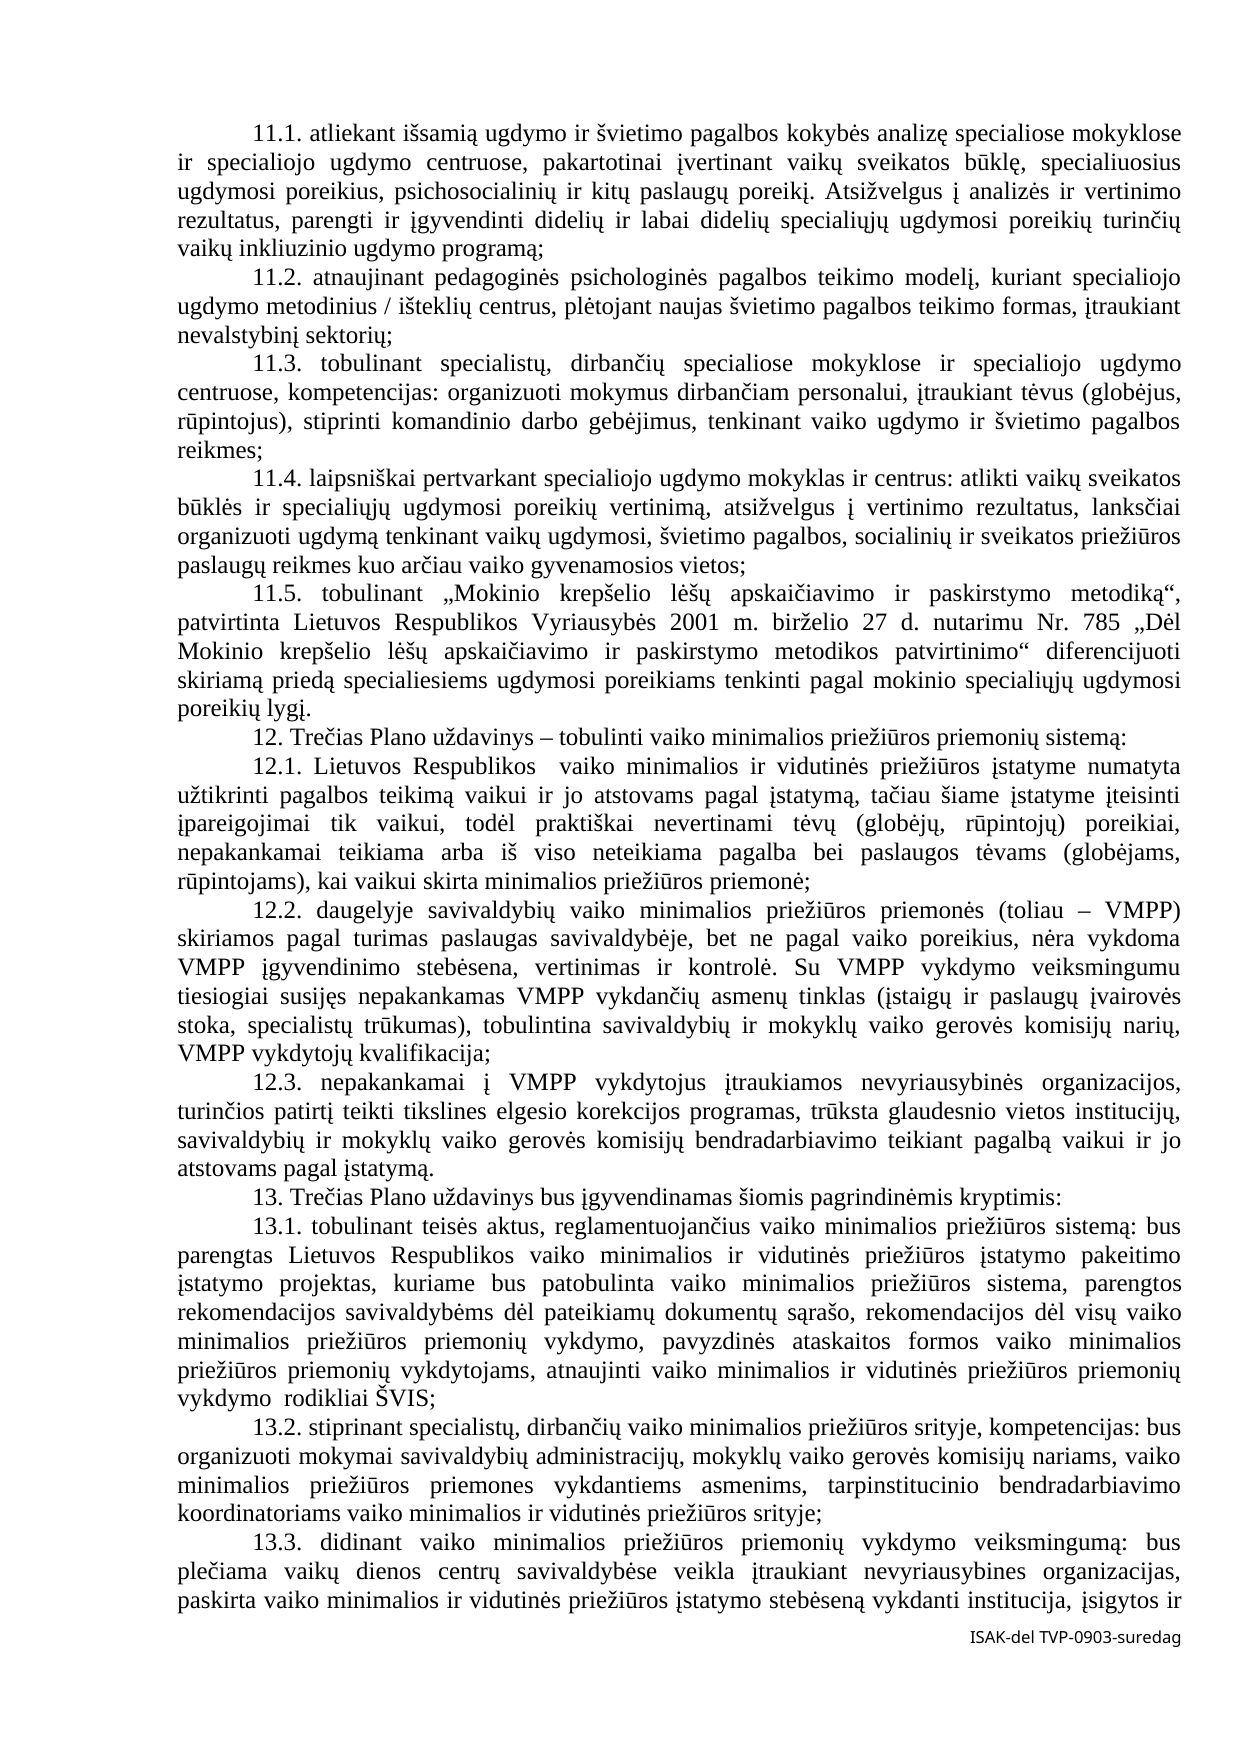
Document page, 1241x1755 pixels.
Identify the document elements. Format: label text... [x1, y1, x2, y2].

text 11.4. laipsniškai pertvarkant specialiojo ugdymo mokyklas ir centrus: atlikti vaikų sveikatos būklės ir specialiųjų ugdymosi poreikių vertinimą, atsižvelgus į vertinimo rezultatus, lanksčiai organizuoti ugdymą tenkinant vaikų ugdymosi, švietimo pagalbos, socialinių ir sveikatos priežiūros paslaugų reikmes kuo arčiau vaiko gyvenamosios vietos; [177, 463, 1182, 578]
text 11.3. tobulinant specialistų, dirbančių specialiose mokyklose ir specialiojo ugdymo centruose, kompetencijas: organizuoti mokymus dirbančiam personalui, įtraukiant tėvus (globėjus, rūpintojus), stiprinti komandinio darbo gebėjimus, tenkinant vaiko ugdymo ir švietimo pagalbos reikmes; [177, 348, 1182, 463]
text 12. Trečias Plano uždavinys – tobulinti vaiko minimalios priežiūros priemonių sistemą: [177, 722, 1182, 751]
text 12.1. Lietuvos Respublikos vaiko minimalios ir vidutinės priežiūros įstatyme numatyta užtikrinti pagalbos teikimą vaikui ir jo atstovams pagal įstatymą, tačiau šiame įstatyme įteisinti įpareigojimai tik vaikui, todėl praktiškai nevertinami tėvų (globėjų, rūpintojų) poreikiai, nepakankamai teikiama arba iš viso neteikiama pagalba bei paslaugos tėvams (globėjams, rūpintojams), kai vaikui skirta minimalios priežiūros priemonė; [177, 751, 1182, 895]
text 11.1. atliekant išsamią ugdymo ir švietimo pagalbos kokybės analizę specialiose mokyklose ir specialiojo ugdymo centruose, pakartotinai įvertinant vaikų sveikatos būklę, specialiuosius ugdymosi poreikius, psichosocialinių ir kitų paslaugų poreikį. Atsižvelgus į analizės ir vertinimo rezultatus, parengti ir įgyvendinti didelių ir labai didelių specialiųjų ugdymosi poreikių turinčių vaikų inkliuzinio ugdymo programą; [177, 118, 1182, 262]
text 13.3. didinant vaiko minimalios priežiūros priemonių vykdymo veiksmingumą: bus plečiama vaikų dienos centrų savivaldybėse veikla įtraukiant nevyriausybines organizacijas, paskirta vaiko minimalios ir vidutinės priežiūros įstatymo stebėseną vykdanti institucija, įsigytos ir [177, 1527, 1182, 1613]
text 13.2. stiprinant specialistų, dirbančių vaiko minimalios priežiūros srityje, kompetencijas: bus organizuoti mokymai savivaldybių administracijų, mokyklų vaiko gerovės komisijų nariams, vaiko minimalios priežiūros priemones vykdantiems asmenims, tarpinstitucinio bendradarbiavimo koordinatoriams vaiko minimalios ir vidutinės priežiūros srityje; [177, 1412, 1182, 1527]
text 11.2. atnaujinant pedagoginės psichologinės pagalbos teikimo modelį, kuriant specialiojo ugdymo metodinius / išteklių centrus, plėtojant naujas švietimo pagalbos teikimo formas, įtraukiant nevalstybinį sektorių; [177, 262, 1182, 348]
text 13. Trečias Plano uždavinys bus įgyvendinamas šiomis pagrindinėmis kryptimis: [252, 1182, 1182, 1211]
text 11.5. tobulinant „Mokinio krepšelio lėšų apskaičiavimo ir paskirstymo metodiką“, patvirtinta Lietuvos Respublikos Vyriausybės 2001 m. birželio 27 d. nutarimu Nr. 785 „Dėl Mokinio krepšelio lėšų apskaičiavimo ir paskirstymo metodikos patvirtinimo“ diferencijuoti skiriamą priedą specialiesiems ugdymosi poreikiams tenkinti pagal mokinio specialiųjų ugdymosi poreikių lygį. [177, 578, 1182, 722]
text 12.3. nepakankamai į VMPP vykdytojus įtraukiamos nevyriausybinės organizacijos, turinčios patirtį teikti tikslines elgesio korekcijos programas, trūksta glaudesnio vietos institucijų, savivaldybių ir mokyklų vaiko gerovės komisijų bendradarbiavimo teikiant pagalbą vaikui ir jo atstovams pagal įstatymą. [177, 1067, 1182, 1182]
text 13.1. tobulinant teisės aktus, reglamentuojančius vaiko minimalios priežiūros sistemą: bus parengtas Lietuvos Respublikos vaiko minimalios ir vidutinės priežiūros įstatymo pakeitimo įstatymo projektas, kuriame bus patobulinta vaiko minimalios priežiūros sistema, parengtos rekomendacijos savivaldybėms dėl pateikiamų dokumentų sąrašo, rekomendacijos dėl visų vaiko minimalios priežiūros priemonių vykdymo, pavyzdinės ataskaitos formos vaiko minimalios priežiūros priemonių vykdytojams, atnaujinti vaiko minimalios ir vidutinės priežiūros priemonių vykdymo rodikliai ŠVIS; [177, 1211, 1182, 1412]
text 12.2. daugelyje savivaldybių vaiko minimalios priežiūros priemonės (toliau – VMPP) skiriamos pagal turimas paslaugas savivaldybėje, bet ne pagal vaiko poreikius, nėra vykdoma VMPP įgyvendinimo stebėsena, vertinimas ir kontrolė. Su VMPP vykdymo veiksmingumu tiesiogiai susijęs nepakankamas VMPP vykdančių asmenų tinklas (įstaigų ir paslaugų įvairovės stoka, specialistų trūkumas), tobulintina savivaldybių ir mokyklų vaiko gerovės komisijų narių, VMPP vykdytojų kvalifikacija; [177, 895, 1182, 1067]
